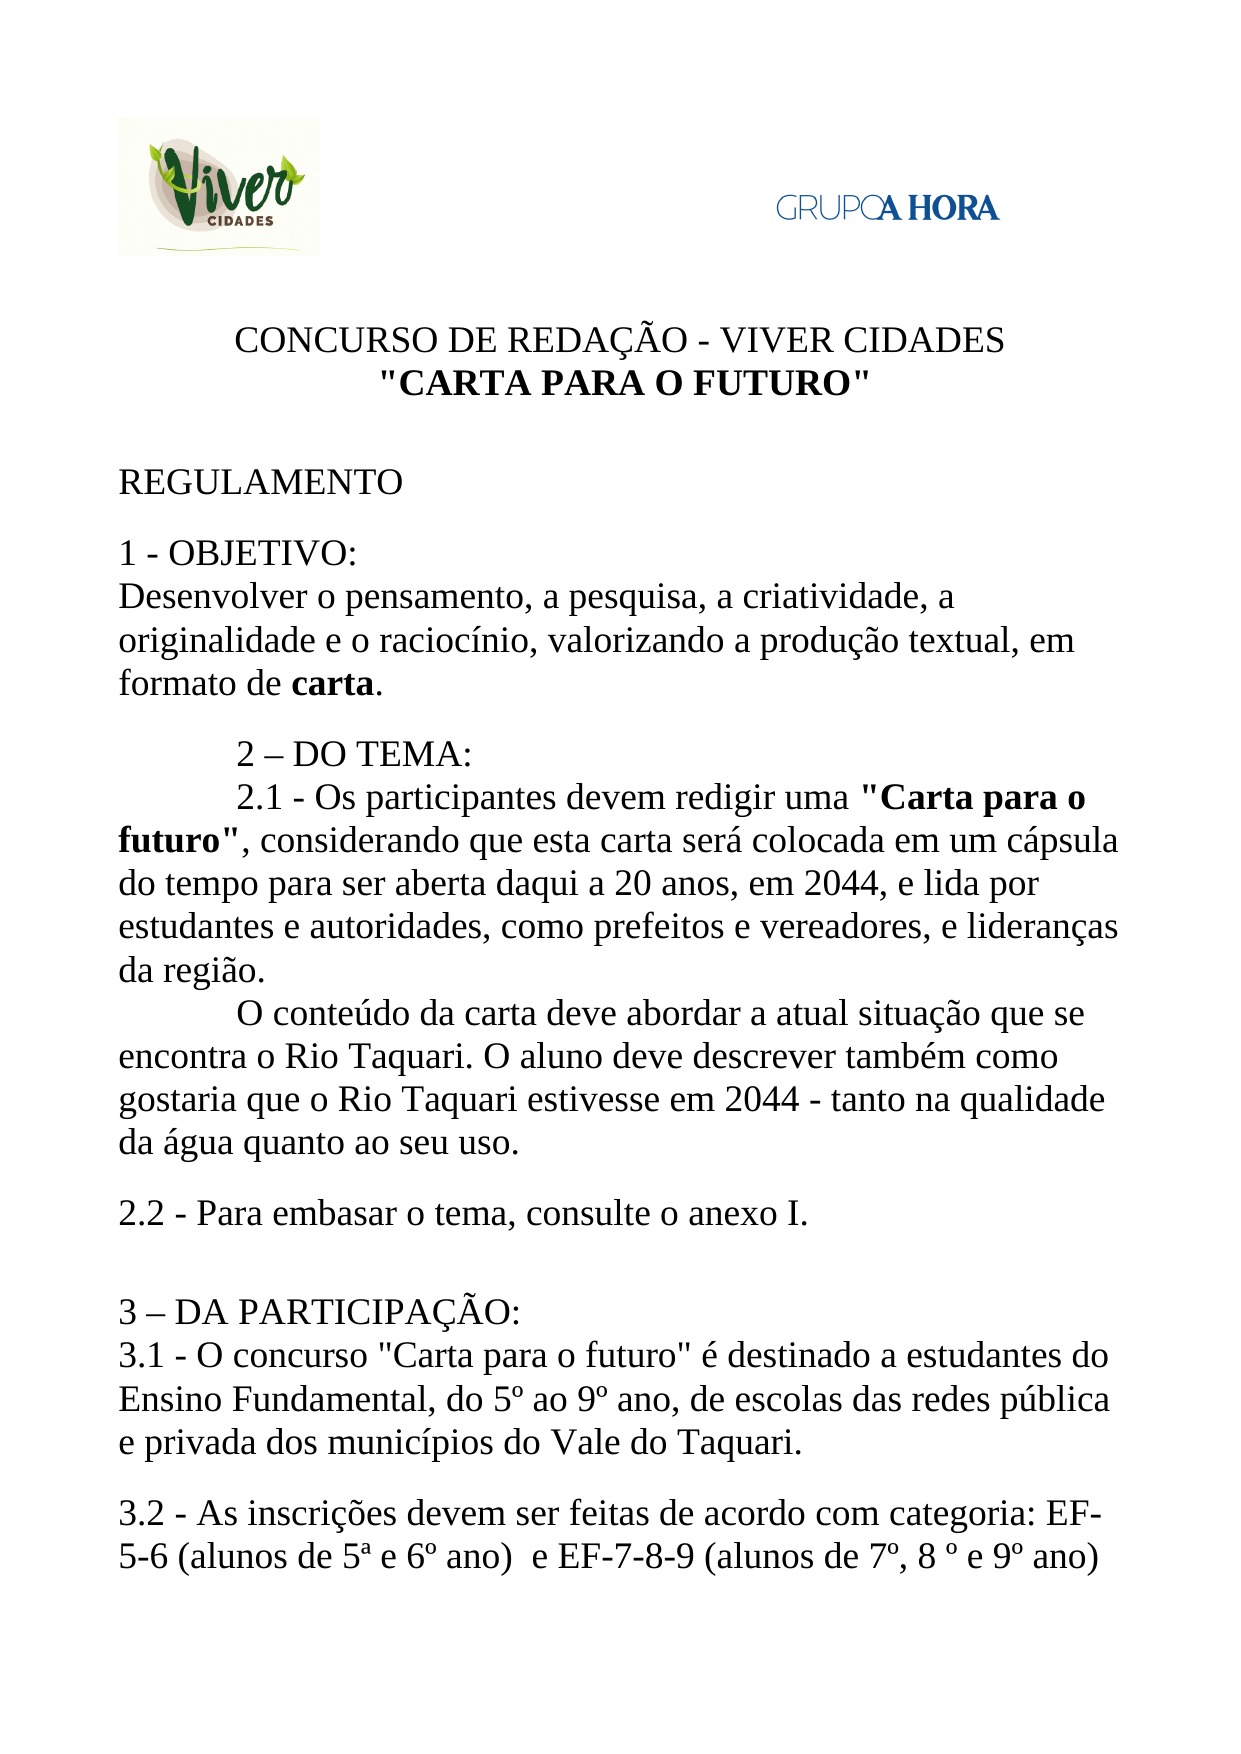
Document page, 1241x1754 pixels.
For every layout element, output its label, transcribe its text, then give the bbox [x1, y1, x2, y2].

text 2 – DO TEMA: [118, 731, 1122, 774]
text 1 - OBJETIVO: [118, 531, 1122, 574]
text 3 – DA PARTICIPAÇÃO: [118, 1290, 1122, 1333]
text 2.1 - Os participantes devem redigir uma "Carta para o futuro", considerando que esta carta será colocada em um cápsula do tempo para ser aberta daqui a 20 anos, em 2044, e lida por estudantes e autoridades, como prefeitos e vereadores, e lideranças da região. [118, 774, 1122, 990]
text "CARTA PARA O FUTURO" [118, 361, 1122, 404]
text 3.1 - O concurso "Carta para o futuro" é destinado a estudantes do Ensino Fundamental, do 5º ao 9º ano, de escolas das redes pública e privada dos municípios do Vale do Taquari. [118, 1333, 1122, 1462]
text 3.2 - As inscrições devem ser feitas de acordo com categoria: EF-5-6 (alunos de 5ª e 6º ano) e EF-7-8-9 (alunos de 7º, 8 º e 9º ano) [118, 1490, 1122, 1577]
text REGULAMENTO [118, 460, 1122, 503]
text O conteúdo da carta deve abordar a atual situação que se encontra o Rio Taquari. O aluno deve descrever também como gostaria que o Rio Taquari estivesse em 2044 - tanto na qualidade da água quanto ao seu uso. [118, 990, 1122, 1163]
text Desenvolver o pensamento, a pesquisa, a criatividade, a originalidade e o raciocínio, valorizando a produção textual, em formato de carta. [118, 574, 1122, 703]
text 2.2 - Para embasar o tema, consulte o anexo I. [118, 1191, 1122, 1234]
text CONCURSO DE REDAÇÃO - VIVER CIDADES [118, 317, 1122, 361]
